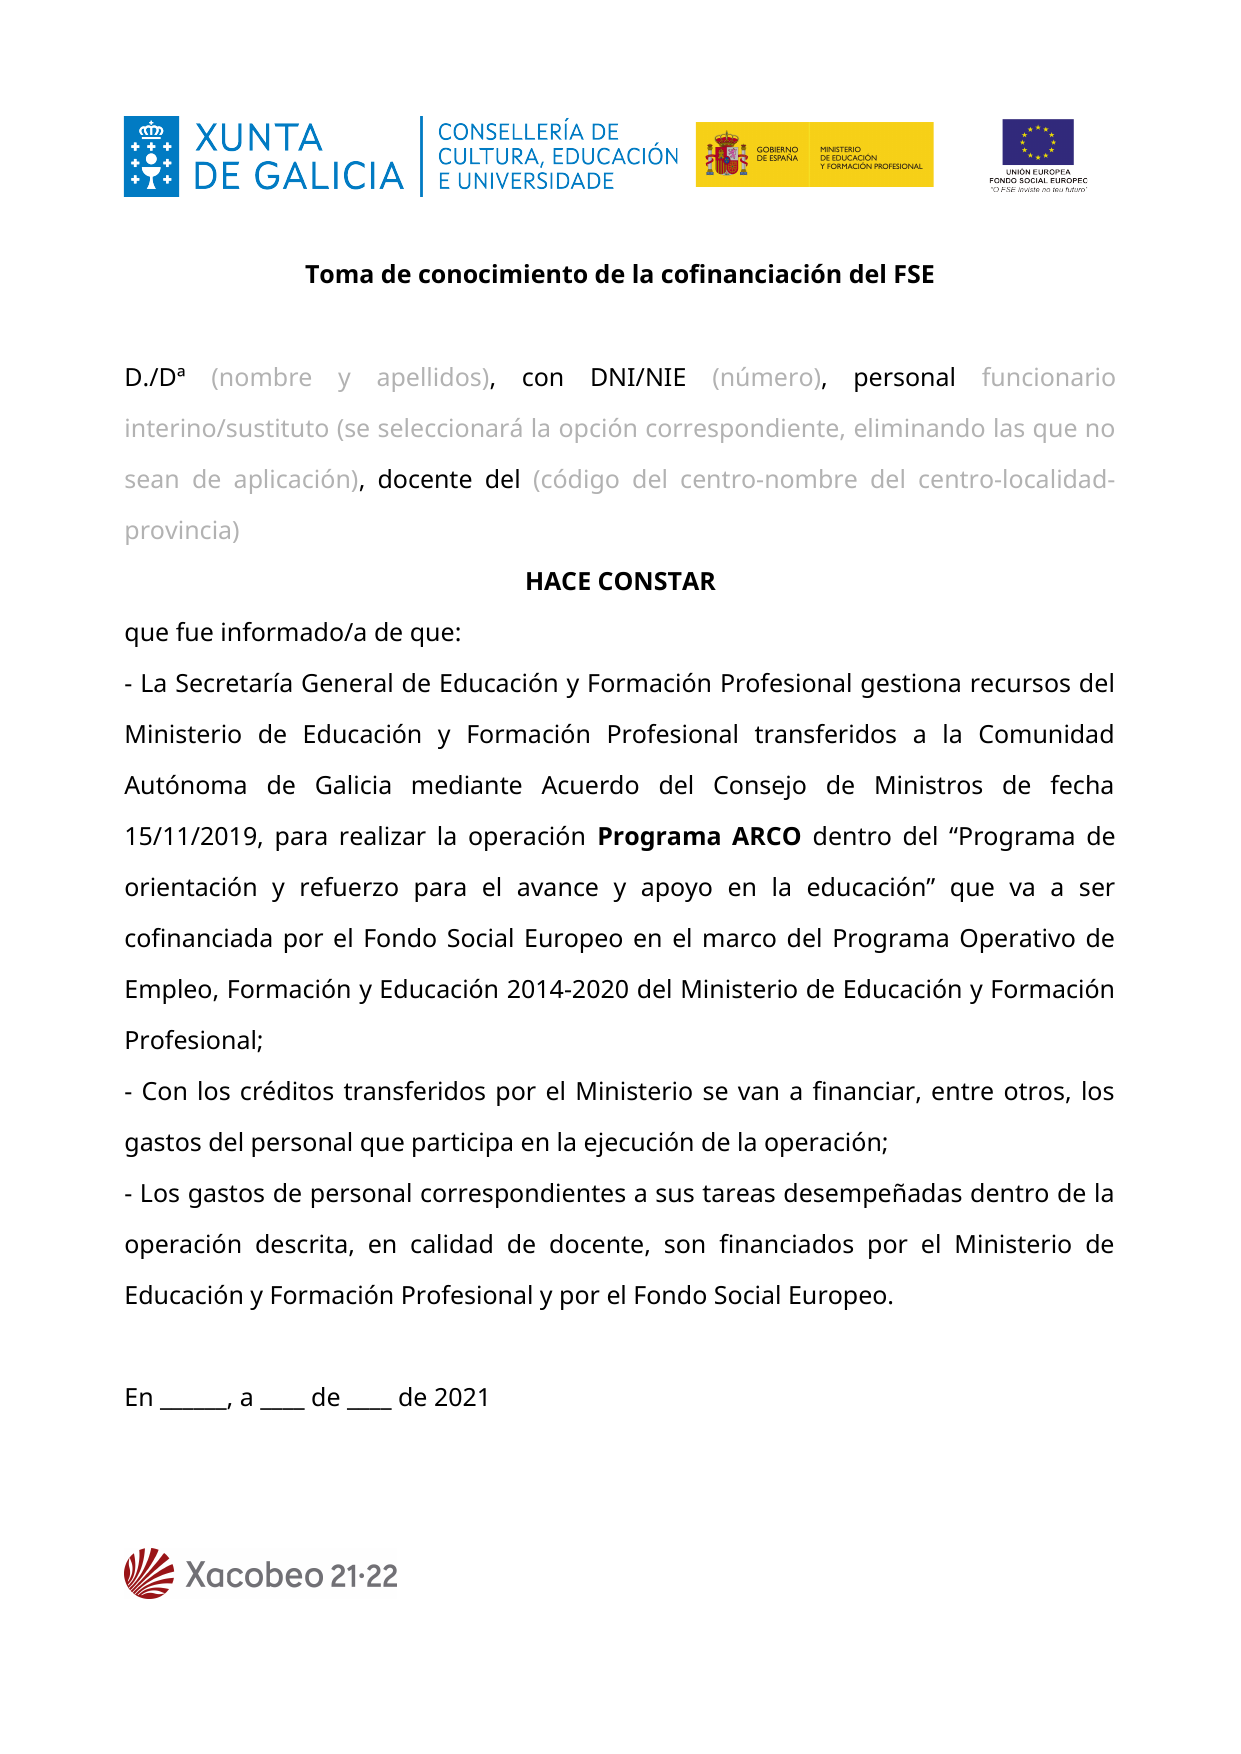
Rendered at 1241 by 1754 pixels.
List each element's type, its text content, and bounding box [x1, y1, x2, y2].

text - La Secretaría General de Educación y Formación Profesional gestiona recursos del Ministerio de Educación y Formación Profesional transferidos a la Comunidad Autónoma de Galicia mediante Acuerdo del Consejo de Ministros de fecha 15/11/2019, para realizar la operación Programa ARCO dentro del “Programa de orientación y refuerzo para el avance y apoyo en la educación” que va a ser cofinanciada por el Fondo Social Europeo en el marco del Programa Operativo de Empleo, Formación y Educación 2014-2020 del Ministerio de Educación y Formación Profesional; [124, 666, 1116, 1057]
text que fue informado/a de que: [124, 614, 1116, 648]
text - Con los créditos transferidos por el Ministerio se van a financiar, entre otros, los gastos del personal que participa en la ejecución de la operación; [124, 1074, 1116, 1159]
picture [123, 116, 678, 197]
text D./Dª (nombre y apellidos), con DNI/NIE (número), personal funcionario interino/sustituto (se seleccionará la opción correspondiente, eliminando las que no sean de aplicación), docente del (código del centro-nombre del centro-localidad-provincia) [124, 359, 1116, 546]
text En ______, a ____ de ____ de 2021 [124, 1380, 1116, 1414]
text - Los gastos de personal correspondientes a sus tareas desempeñadas dentro de la operación descrita, en calidad de docente, son financiados por el Ministerio de Educación y Formación Profesional y por el Fondo Social Europeo. [124, 1176, 1116, 1312]
text HACE CONSTAR [124, 563, 1116, 597]
text Toma de conocimiento de la cofinanciación del FSE [124, 257, 1116, 291]
picture [989, 119, 1088, 192]
picture [695, 122, 934, 187]
picture [124, 1548, 397, 1599]
